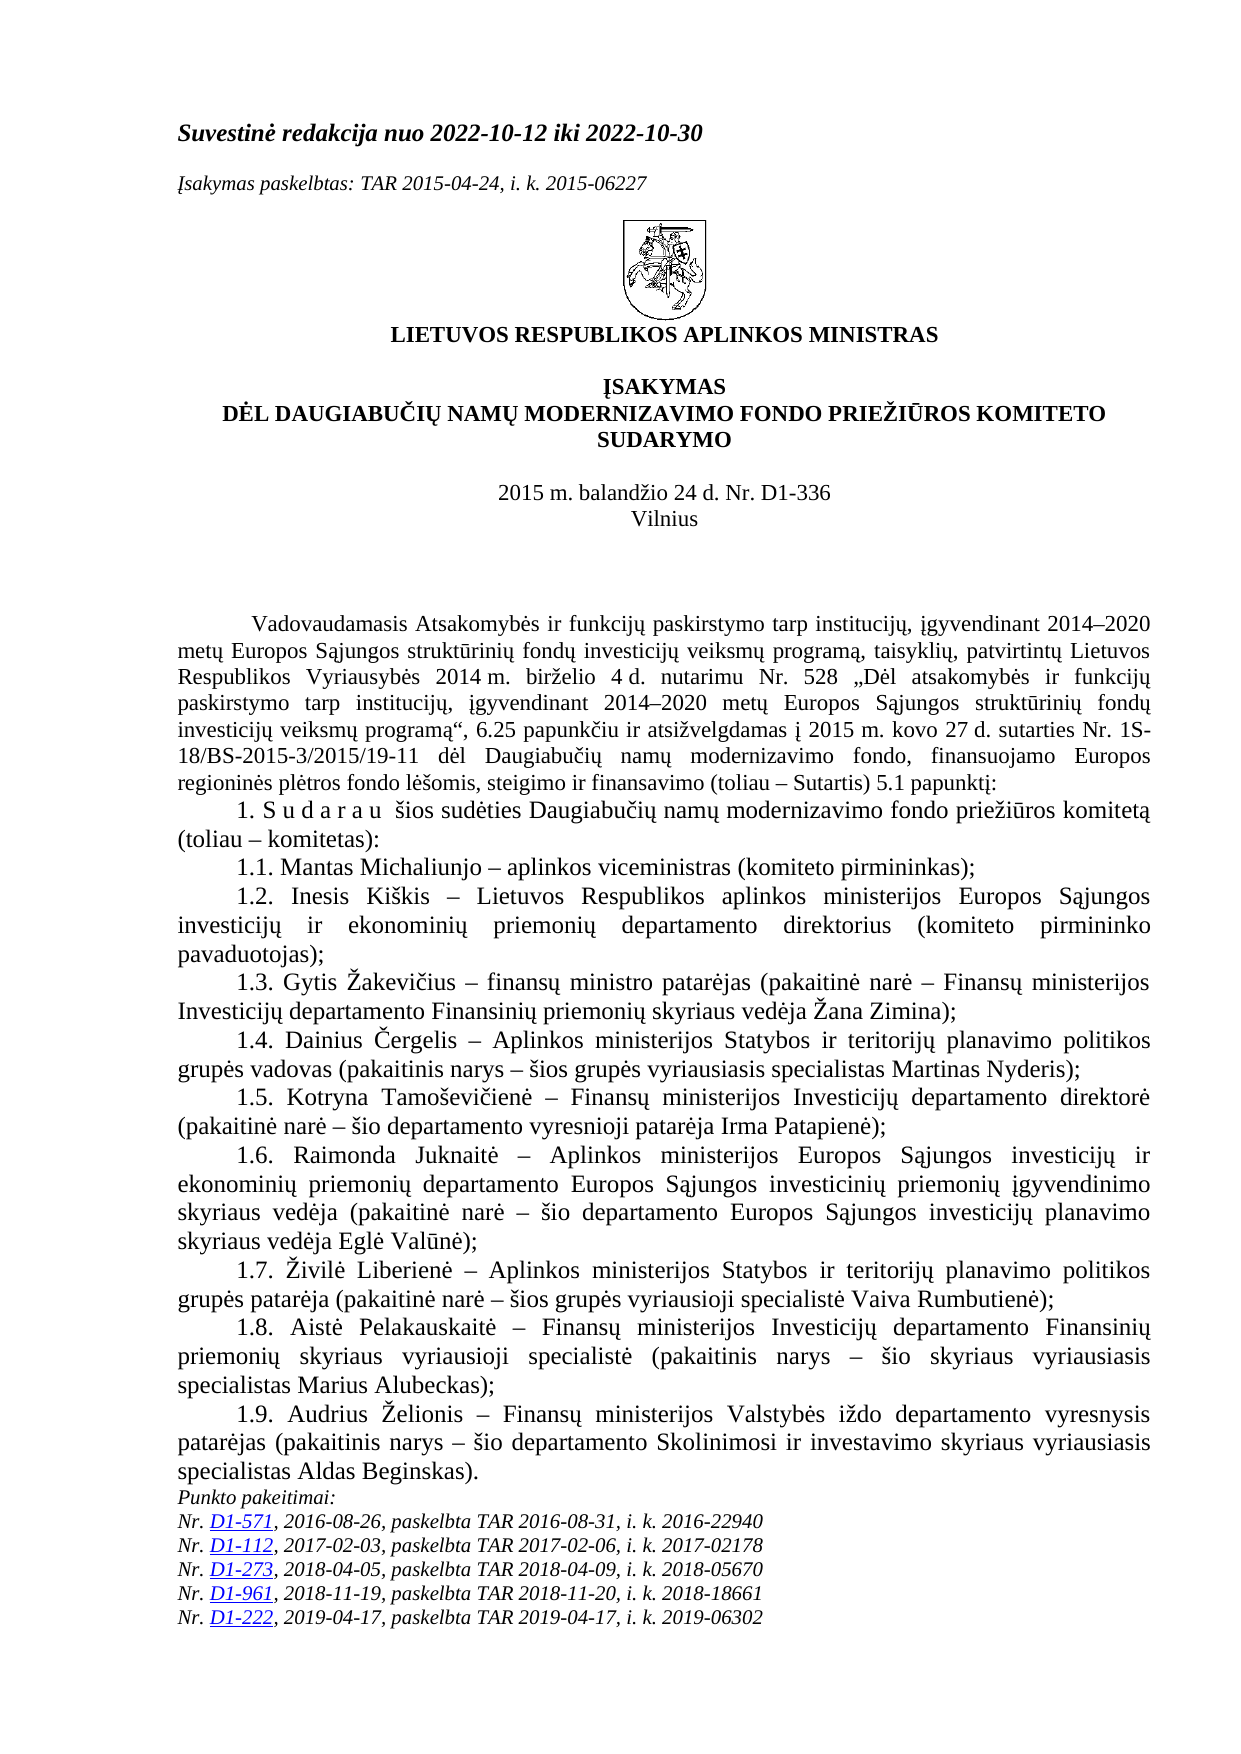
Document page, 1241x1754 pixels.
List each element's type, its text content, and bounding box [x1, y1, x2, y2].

text 1.5. Kotryna Tamoševičienė – Finansų ministerijos Investicijų departamento direktorė (pakaitinė narė – šio departamento vyresnioji patarėja Irma Patapienė); [177, 1082, 1151, 1140]
text 2015 m. balandžio 24 d. Nr. D1-336 [177, 479, 1151, 505]
text 1.7. Živilė Liberienė – Aplinkos ministerijos Statybos ir teritorijų planavimo politikos grupės patarėja (pakaitinė narė – šios grupės vyriausioji specialistė Vaiva Rumbutienė); [177, 1255, 1151, 1312]
text 1.8. Aistė Pelakauskaitė – Finansų ministerijos Investicijų departamento Finansinių priemonių skyriaus vyriausioji specialistė (pakaitinis narys – šio skyriaus vyriausiasis specialistas Marius Alubeckas); [177, 1312, 1151, 1399]
text 1.3. Gytis Žakevičius – finansų ministro patarėjas (pakaitinė narė – Finansų ministerijos Investicijų departamento Finansinių priemonių skyriaus vedėja Žana Zimina); [177, 967, 1151, 1025]
text 1.1. Mantas Michaliunjo – aplinkos viceministras (komiteto pirmininkas); [177, 852, 1151, 881]
text Įsakymas paskelbtas: TAR 2015-04-24, i. k. 2015-06227 [177, 171, 1151, 195]
text 1. Sudarau šios sudėties Daugiabučių namų modernizavimo fondo priežiūros komitetą (toliau – komitetas): [177, 795, 1151, 852]
text Nr. D1-273, 2018-04-05, paskelbta TAR 2018-04-09, i. k. 2018-05670 [177, 1557, 1151, 1581]
text Vilnius [177, 505, 1151, 531]
text Suvestinė redakcija nuo 2022-10-12 iki 2022-10-30 [177, 118, 1151, 147]
text Nr. D1-571, 2016-08-26, paskelbta TAR 2016-08-31, i. k. 2016-22940 [177, 1509, 1151, 1533]
text Vadovaudamasis Atsakomybės ir funkcijų paskirstymo tarp institucijų, įgyvendinant 2014–2020 metų Europos Sąjungos struktūrinių fondų investicijų veiksmų programą, taisyklių, patvirtintų Lietuvos Respublikos Vyriausybės 2014 m. birželio 4 d. nutarimu Nr. 528 „Dėl atsakomybės ir funkcijų paskirstymo tarp institucijų, įgyvendinant 2014–2020 metų Europos Sąjungos struktūrinių fondų investicijų veiksmų programą“, 6.25 papunkčiu ir atsižvelgdamas į 2015 m. kovo 27 d. sutarties Nr. 1S-18/BS-2015-3/2015/19-11 dėl Daugiabučių namų modernizavimo fondo, finansuojamo Europos regioninės plėtros fondo lėšomis, steigimo ir finansavimo (toliau – Sutartis) 5.1 papunktį: [177, 610, 1151, 795]
text 1.2. Inesis Kiškis – Lietuvos Respublikos aplinkos ministerijos Europos Sąjungos investicijų ir ekonominių priemonių departamento direktorius (komiteto pirmininko pavaduotojas); [177, 881, 1151, 967]
text 1.4. Dainius Čergelis – Aplinkos ministerijos Statybos ir teritorijų planavimo politikos grupės vadovas (pakaitinis narys – šios grupės vyriausiasis specialistas Martinas Nyderis); [177, 1025, 1151, 1082]
text ĮSAKYMAS [177, 373, 1151, 400]
text Nr. D1-112, 2017-02-03, paskelbta TAR 2017-02-06, i. k. 2017-02178 [177, 1533, 1151, 1557]
text Nr. D1-222, 2019-04-17, paskelbta TAR 2019-04-17, i. k. 2019-06302 [177, 1605, 1151, 1629]
text Nr. D1-961, 2018-11-19, paskelbta TAR 2018-11-20, i. k. 2018-18661 [177, 1581, 1151, 1605]
text DĖL DAUGIABUČIŲ NAMŲ MODERNIZAVIMO FONDO PRIEŽIŪROS KOMITETO SUDARYMO [177, 400, 1151, 452]
text Punkto pakeitimai: [177, 1485, 1151, 1509]
text 1.6. Raimonda Juknaitė – Aplinkos ministerijos Europos Sąjungos investicijų ir ekonominių priemonių departamento Europos Sąjungos investicinių priemonių įgyvendinimo skyriaus vedėja (pakaitinė narė – šio departamento Europos Sąjungos investicijų planavimo skyriaus vedėja Eglė Valūnė); [177, 1140, 1151, 1255]
text LIETUVOS RESPUBLIKOS APLINKOS MINISTRAS [177, 321, 1151, 347]
text 1.9. Audrius Želionis – Finansų ministerijos Valstybės iždo departamento vyresnysis patarėjas (pakaitinis narys – šio departamento Skolinimosi ir investavimo skyriaus vyriausiasis specialistas Aldas Beginskas). [177, 1399, 1151, 1485]
